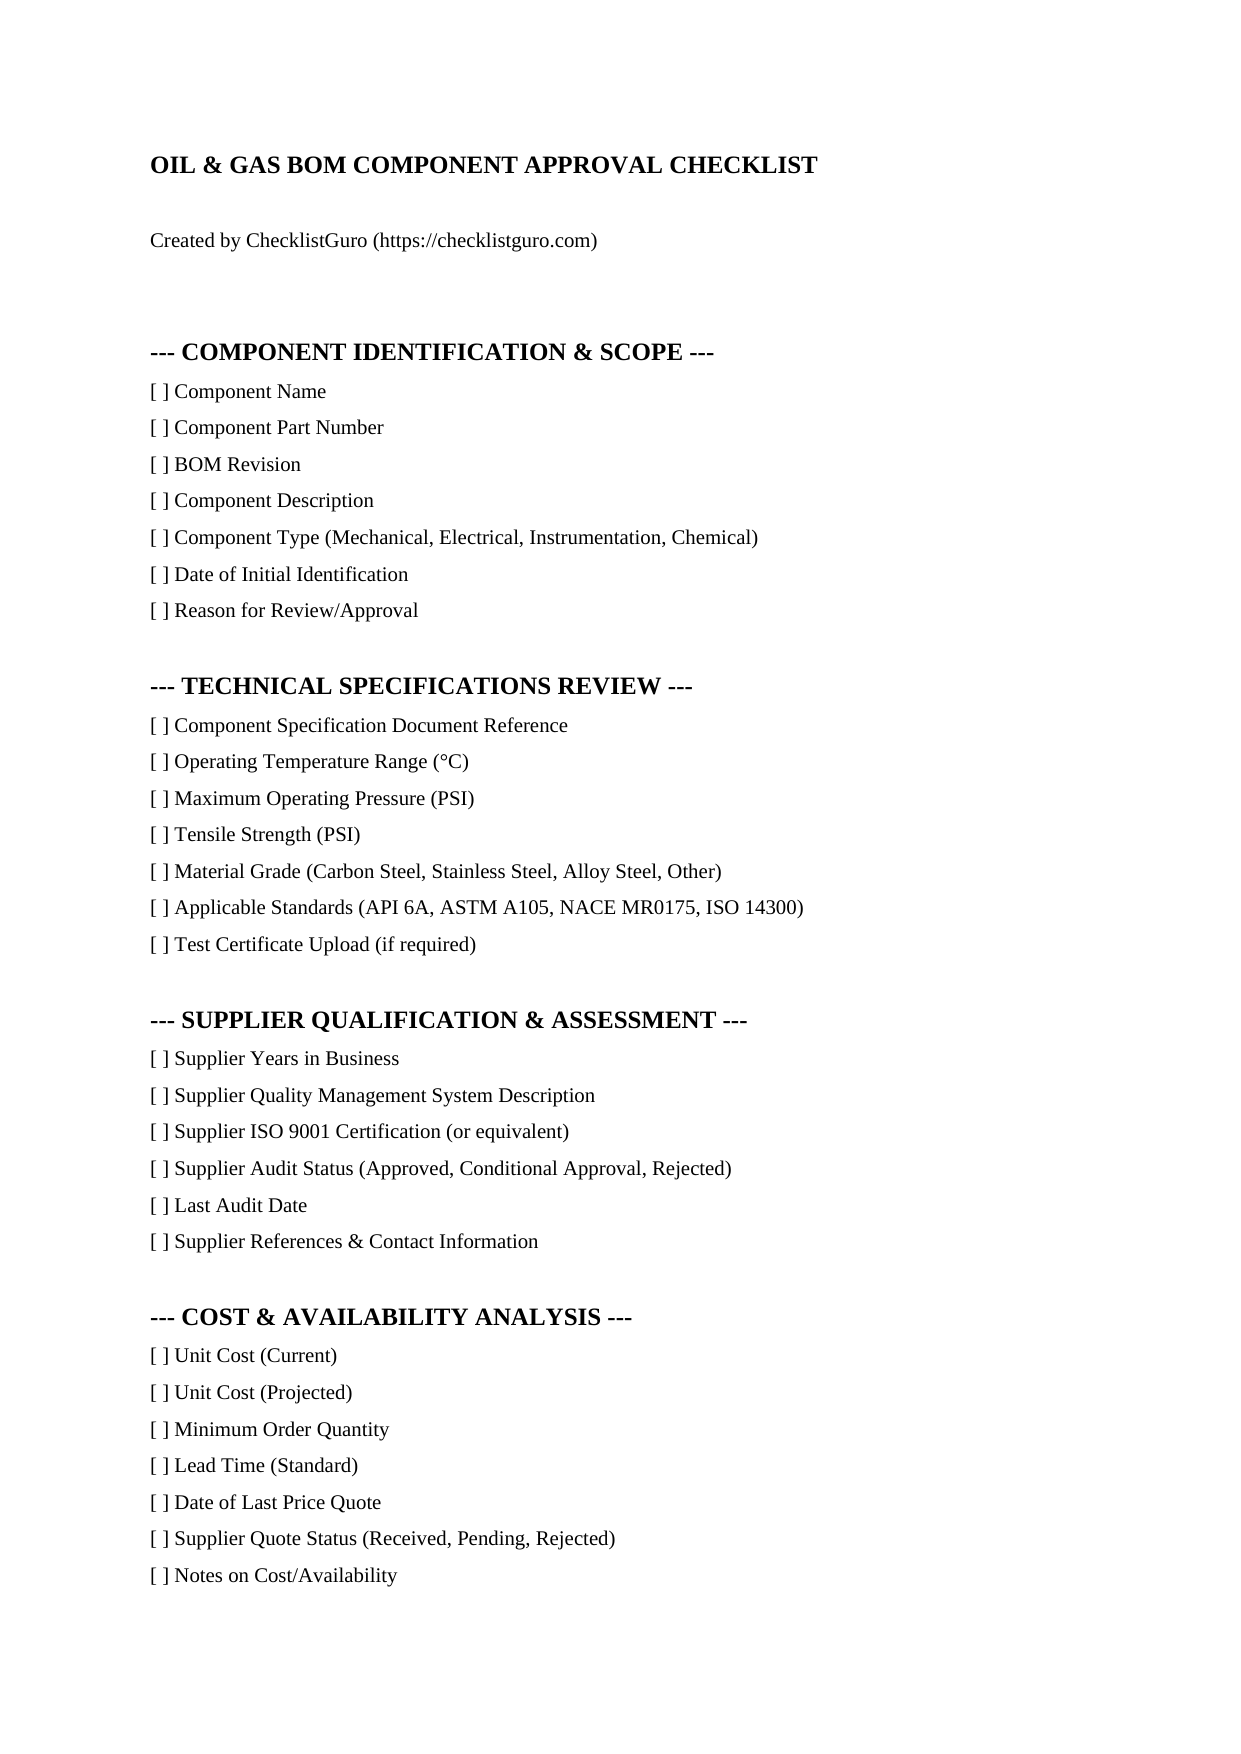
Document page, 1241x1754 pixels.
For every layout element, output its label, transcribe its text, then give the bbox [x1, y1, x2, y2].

text [ ] Supplier Audit Status (Approved, Conditional Approval, Rejected) [150, 1156, 1090, 1180]
text [ ] Component Specification Document Reference [150, 712, 1090, 737]
text [ ] Unit Cost (Current) [150, 1343, 1090, 1367]
text [ ] Maximum Operating Pressure (PSI) [150, 786, 1090, 810]
text [ ] Component Part Number [150, 415, 1090, 439]
text [ ] Date of Initial Identification [150, 562, 1090, 586]
text [ ] Notes on Cost/Availability [150, 1563, 1090, 1587]
text --- SUPPLIER QUALIFICATION & ASSESSMENT --- [150, 1005, 1090, 1034]
text Created by ChecklistGuro (https://checklistguro.com) [150, 228, 1090, 252]
text [ ] Component Description [150, 488, 1090, 512]
text [ ] Minimum Order Quantity [150, 1417, 1090, 1441]
text [ ] Tensile Strength (PSI) [150, 822, 1090, 846]
text [ ] Test Certificate Upload (if required) [150, 932, 1090, 956]
text [ ] Supplier Quality Management System Description [150, 1083, 1090, 1107]
text [ ] Lead Time (Standard) [150, 1453, 1090, 1477]
text [ ] Component Name [150, 379, 1090, 403]
text --- COST & AVAILABILITY ANALYSIS --- [150, 1302, 1090, 1331]
text [ ] BOM Revision [150, 452, 1090, 476]
text [ ] Reason for Review/Approval [150, 598, 1090, 622]
text [ ] Last Audit Date [150, 1192, 1090, 1217]
text [ ] Supplier ISO 9001 Certification (or equivalent) [150, 1119, 1090, 1143]
text [ ] Material Grade (Carbon Steel, Stainless Steel, Alloy Steel, Other) [150, 859, 1090, 883]
text --- COMPONENT IDENTIFICATION & SCOPE --- [150, 337, 1090, 366]
text [ ] Component Type (Mechanical, Electrical, Instrumentation, Chemical) [150, 525, 1090, 549]
text [ ] Applicable Standards (API 6A, ASTM A105, NACE MR0175, ISO 14300) [150, 895, 1090, 919]
text [ ] Unit Cost (Projected) [150, 1380, 1090, 1404]
text OIL & GAS BOM COMPONENT APPROVAL CHECKLIST [150, 150, 1090, 179]
text [ ] Operating Temperature Range (°C) [150, 749, 1090, 773]
text --- TECHNICAL SPECIFICATIONS REVIEW --- [150, 671, 1090, 700]
text [ ] Supplier Years in Business [150, 1046, 1090, 1070]
text [ ] Supplier References & Contact Information [150, 1229, 1090, 1253]
text [ ] Supplier Quote Status (Received, Pending, Rejected) [150, 1526, 1090, 1550]
text [ ] Date of Last Price Quote [150, 1490, 1090, 1514]
